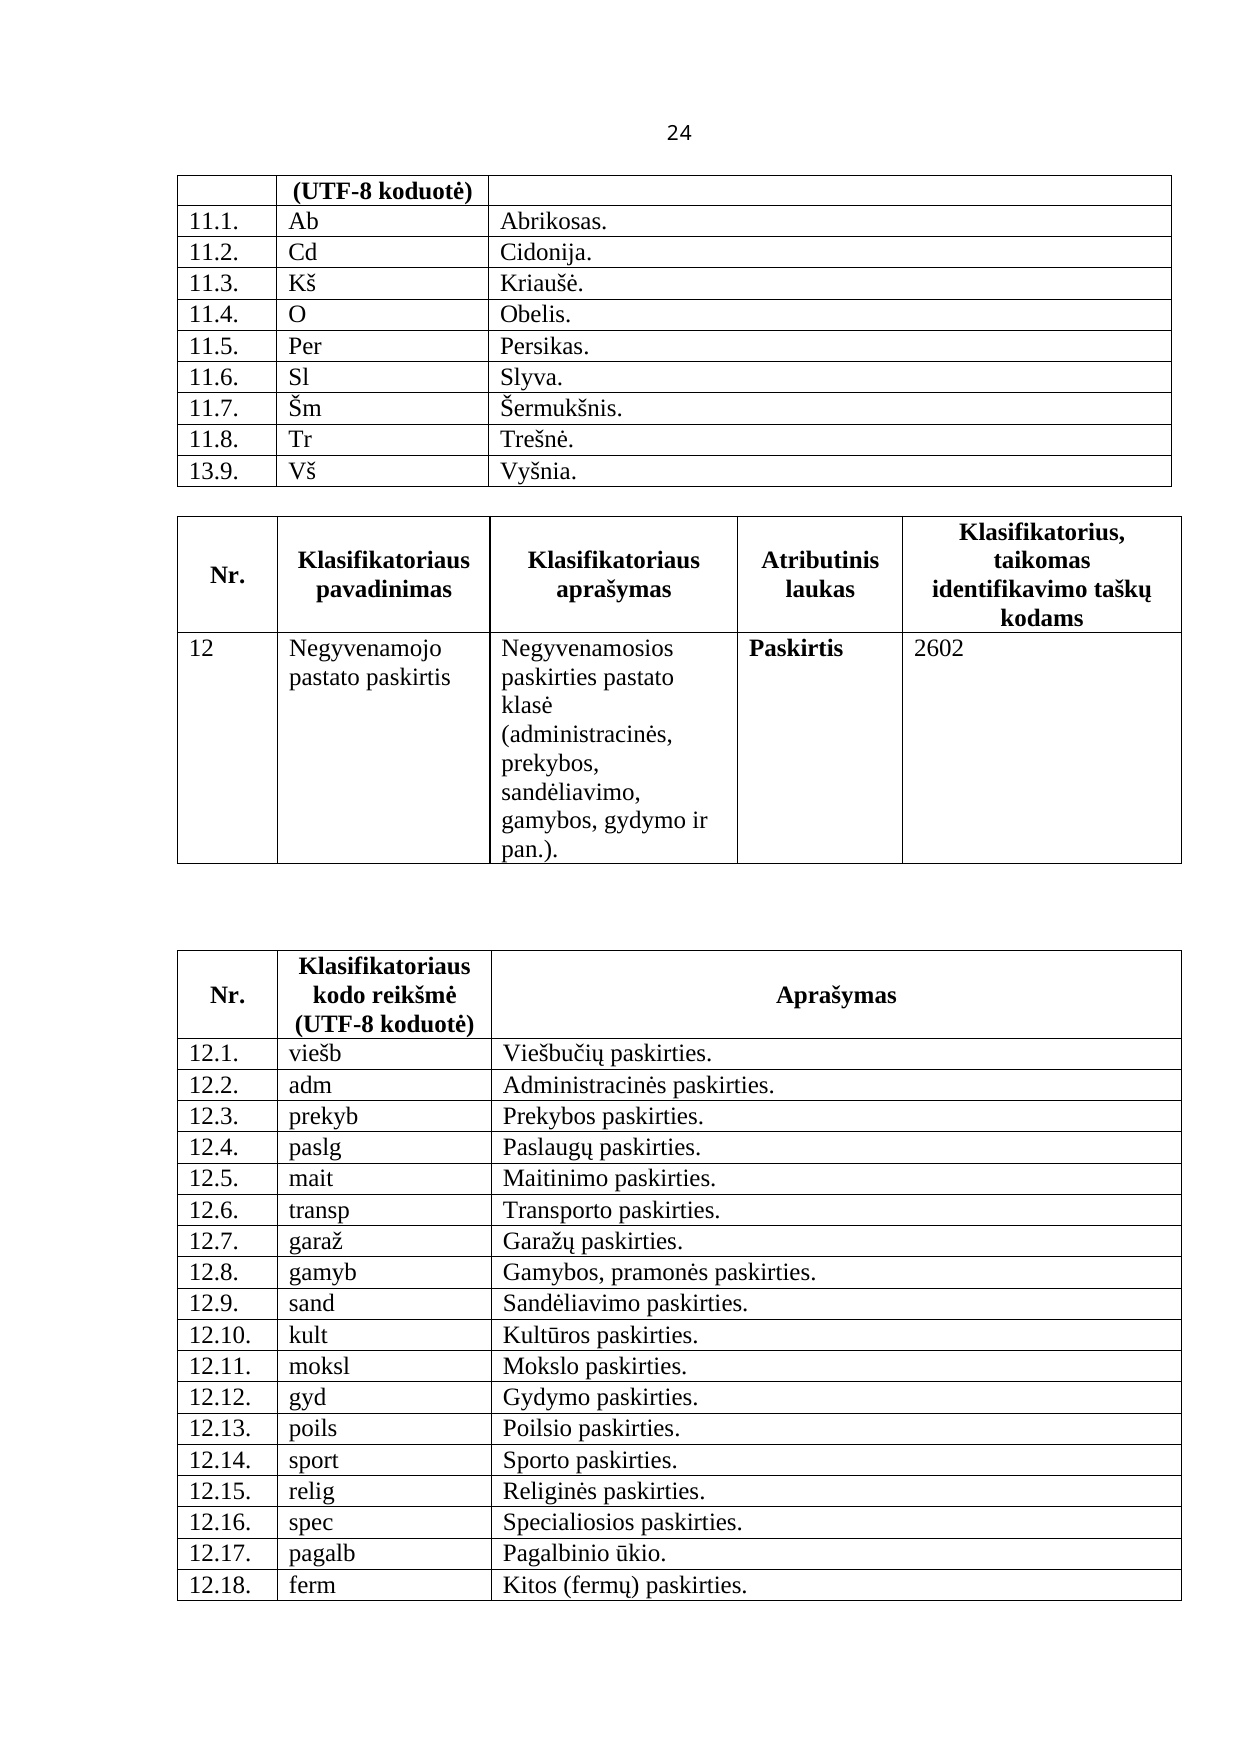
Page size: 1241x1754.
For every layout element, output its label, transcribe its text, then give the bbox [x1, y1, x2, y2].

table_cell 12.10. [178, 1320, 277, 1350]
table_cell 13.9. [178, 456, 276, 486]
table_cell Viešbučių paskirties. [492, 1039, 1181, 1069]
table_cell Šermukšnis. [489, 393, 1171, 423]
table_cell Transporto paskirties. [492, 1195, 1181, 1225]
table_cell Gydymo paskirties. [492, 1382, 1181, 1412]
table_cell Paskirtis [738, 633, 902, 863]
table_cell gyd [278, 1382, 491, 1412]
table_cell 11.5. [178, 331, 276, 361]
table_cell 12.3. [178, 1101, 277, 1131]
table_cell 12.1. [178, 1039, 277, 1069]
table_cell 12.6. [178, 1195, 277, 1225]
table_cell pagalb [278, 1539, 491, 1569]
table_cell 12.13. [178, 1414, 277, 1444]
table_cell O [277, 300, 488, 330]
table_cell 11.7. [178, 393, 276, 423]
table_cell Kultūros paskirties. [492, 1320, 1181, 1350]
table_cell 12.7. [178, 1226, 277, 1256]
table_cell Administracinės paskirties. [492, 1070, 1181, 1100]
table_cell 12.8. [178, 1257, 277, 1287]
table_cell 12.2. [178, 1070, 277, 1100]
table_header Aprašymas [492, 951, 1181, 1037]
table_cell Šm [277, 393, 488, 423]
table_cell Paslaugų paskirties. [492, 1132, 1181, 1162]
table_cell 12.11. [178, 1351, 277, 1381]
table_cell kult [278, 1320, 491, 1350]
table_cell Cd [277, 237, 488, 267]
table_header (UTF-8 koduotė) [277, 176, 488, 205]
table_cell 2602 [903, 633, 1181, 863]
table_cell 12.18. [178, 1570, 277, 1600]
table_cell Pagalbinio ūkio. [492, 1539, 1181, 1569]
table_cell Specialiosios paskirties. [492, 1507, 1181, 1537]
table_cell Slyva. [489, 362, 1171, 392]
table_header Nr. [178, 951, 277, 1037]
table_cell paslg [278, 1132, 491, 1162]
table_cell 11.2. [178, 237, 276, 267]
table_cell Religinės paskirties. [492, 1476, 1181, 1506]
table_cell Poilsio paskirties. [492, 1414, 1181, 1444]
table_cell garaž [278, 1226, 491, 1256]
table_cell Persikas. [489, 331, 1171, 361]
table_cell sand [278, 1289, 491, 1319]
table_cell ferm [278, 1570, 491, 1600]
table_header [489, 176, 1171, 205]
table_cell 11.3. [178, 268, 276, 298]
table_cell Garažų paskirties. [492, 1226, 1181, 1256]
table_cell prekyb [278, 1101, 491, 1131]
table_cell Maitinimo paskirties. [492, 1164, 1181, 1194]
table_cell Prekybos paskirties. [492, 1101, 1181, 1131]
table_cell 12.15. [178, 1476, 277, 1506]
table_cell poils [278, 1414, 491, 1444]
table_cell 12.14. [178, 1445, 277, 1475]
table_cell 12 [178, 633, 277, 863]
table_cell Tr [277, 425, 488, 455]
table_cell 12.5. [178, 1164, 277, 1194]
table_header Klasifikatoriaus pavadinimas [278, 517, 489, 632]
table_cell 12.16. [178, 1507, 277, 1537]
table_cell Per [277, 331, 488, 361]
table_cell Ab [277, 206, 488, 236]
table_cell 12.4. [178, 1132, 277, 1162]
table_cell Obelis. [489, 300, 1171, 330]
table_cell Negyvenamojo pastato paskirtis [278, 633, 489, 863]
table_cell Kitos (fermų) paskirties. [492, 1570, 1181, 1600]
table_cell sport [278, 1445, 491, 1475]
table_cell Negyvenamosios paskirties pastato klasė (administracinės, prekybos, sandėliavimo, gamybos, gydymo ir pan.). [491, 633, 737, 863]
table_cell Gamybos, pramonės paskirties. [492, 1257, 1181, 1287]
table_cell Trešnė. [489, 425, 1171, 455]
table_cell relig [278, 1476, 491, 1506]
table_cell Sandėliavimo paskirties. [492, 1289, 1181, 1319]
table_cell 11.8. [178, 425, 276, 455]
table_cell Mokslo paskirties. [492, 1351, 1181, 1381]
table_cell spec [278, 1507, 491, 1537]
table_cell Sl [277, 362, 488, 392]
table_header Atributinis laukas [738, 517, 902, 632]
table_header Nr. [178, 517, 277, 632]
table_cell viešb [278, 1039, 491, 1069]
table_cell Sporto paskirties. [492, 1445, 1181, 1475]
table_cell 11.6. [178, 362, 276, 392]
table_cell 12.12. [178, 1382, 277, 1412]
table_header Klasifikatoriaus aprašymas [491, 517, 737, 632]
table_cell mait [278, 1164, 491, 1194]
table_cell Cidonija. [489, 237, 1171, 267]
table_cell Kriaušė. [489, 268, 1171, 298]
table_cell Vš [277, 456, 488, 486]
table_cell 12.17. [178, 1539, 277, 1569]
table_cell gamyb [278, 1257, 491, 1287]
table_cell adm [278, 1070, 491, 1100]
table_cell 11.1. [178, 206, 276, 236]
table_cell transp [278, 1195, 491, 1225]
table_cell Kš [277, 268, 488, 298]
table_cell 12.9. [178, 1289, 277, 1319]
table_header Klasifikatoriaus kodo reikšmė (UTF-8 koduotė) [278, 951, 491, 1037]
table_cell Abrikosas. [489, 206, 1171, 236]
table_cell 11.4. [178, 300, 276, 330]
table_header Klasifikatorius, taikomas identifikavimo taškų kodams [903, 517, 1181, 632]
table_cell moksl [278, 1351, 491, 1381]
table_header [178, 176, 276, 205]
table_cell Vyšnia. [489, 456, 1171, 486]
